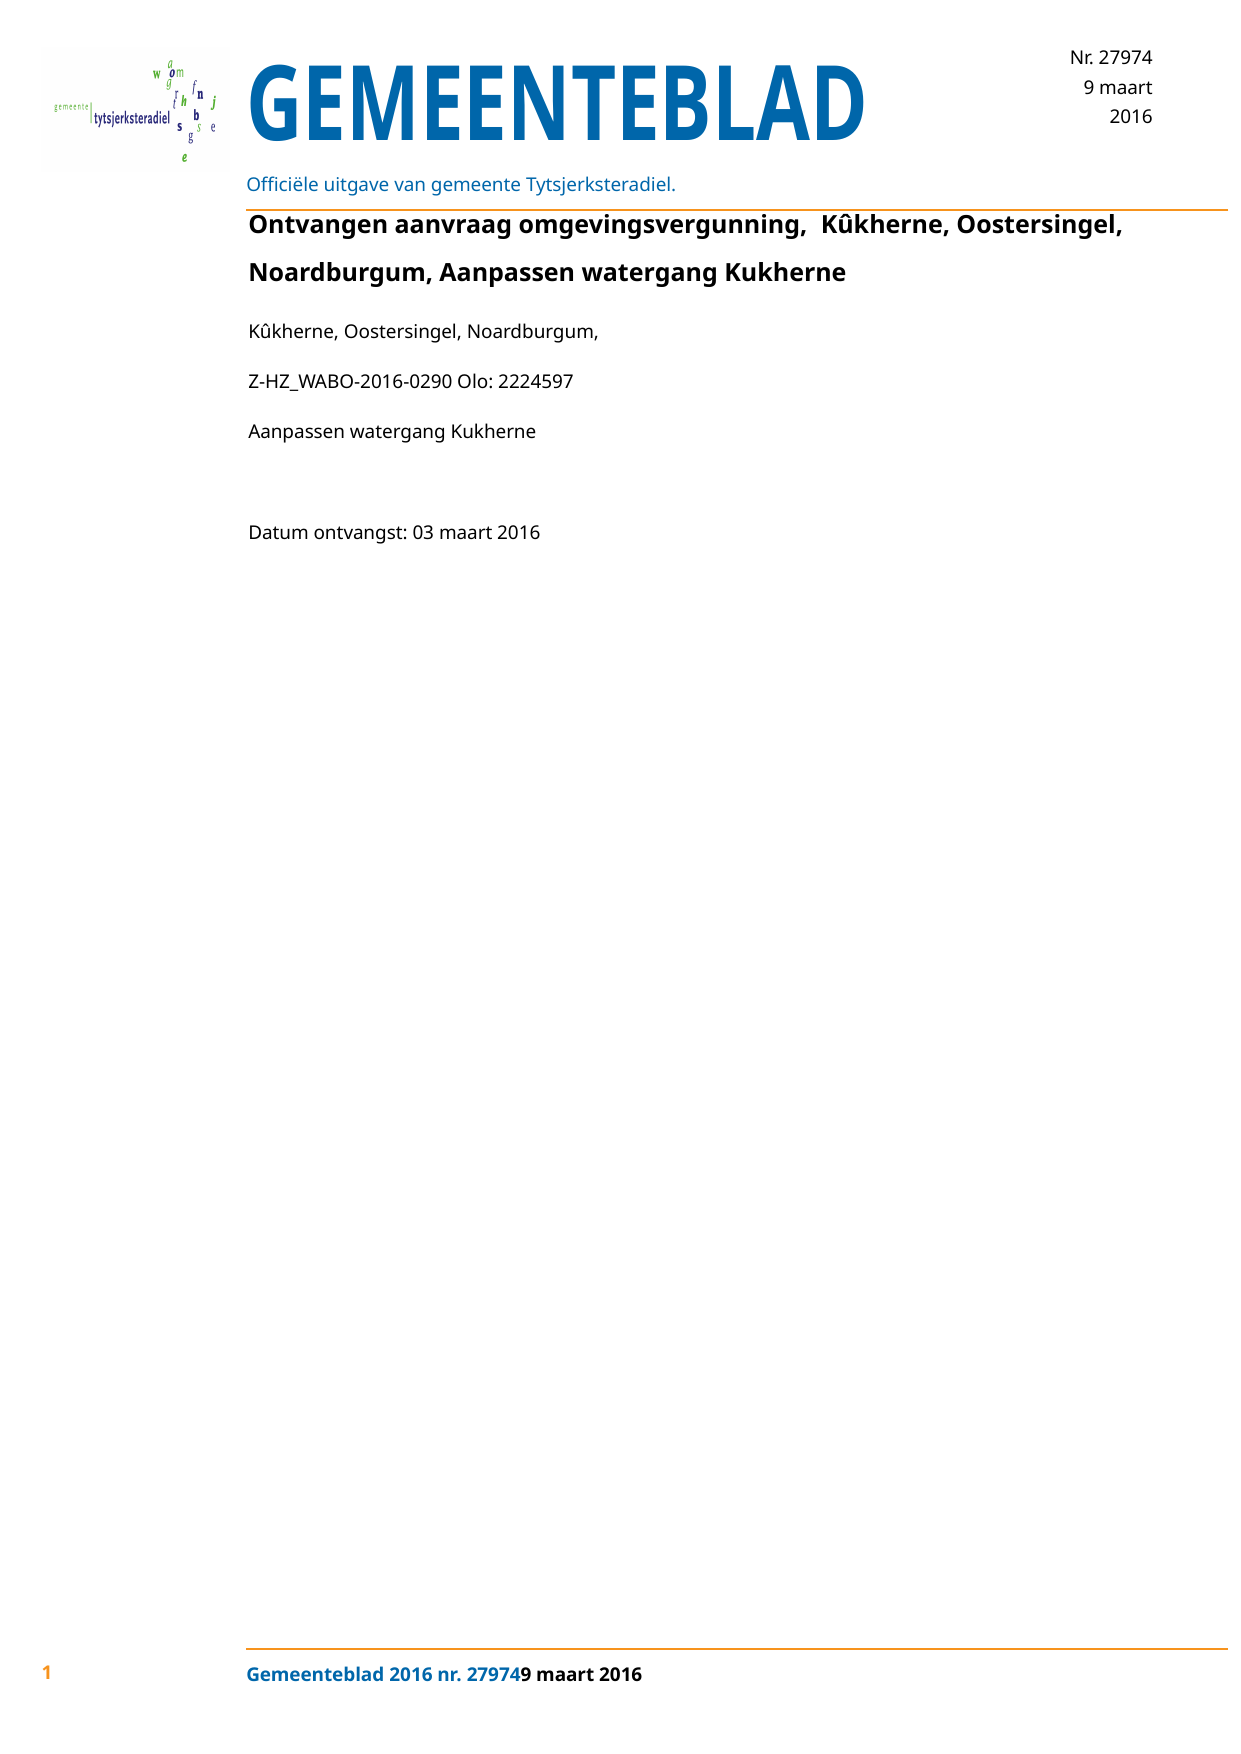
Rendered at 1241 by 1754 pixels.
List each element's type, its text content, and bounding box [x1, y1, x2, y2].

text Z-HZ_WABO-2016-0290 Olo: 2224597 [248, 368, 1152, 394]
picture [41, 47, 231, 172]
text Kûkherne, Oostersingel, Noardburgum, [248, 318, 1152, 344]
text Ontvangen aanvraag omgevingsvergunning, Kûkherne, Oostersingel, Noardburgum, Aanpassen watergang Kukherne [248, 211, 1152, 288]
text Datum ontvangst: 03 maart 2016 [248, 519, 1152, 545]
text Aanpassen watergang Kukherne [248, 419, 1152, 444]
